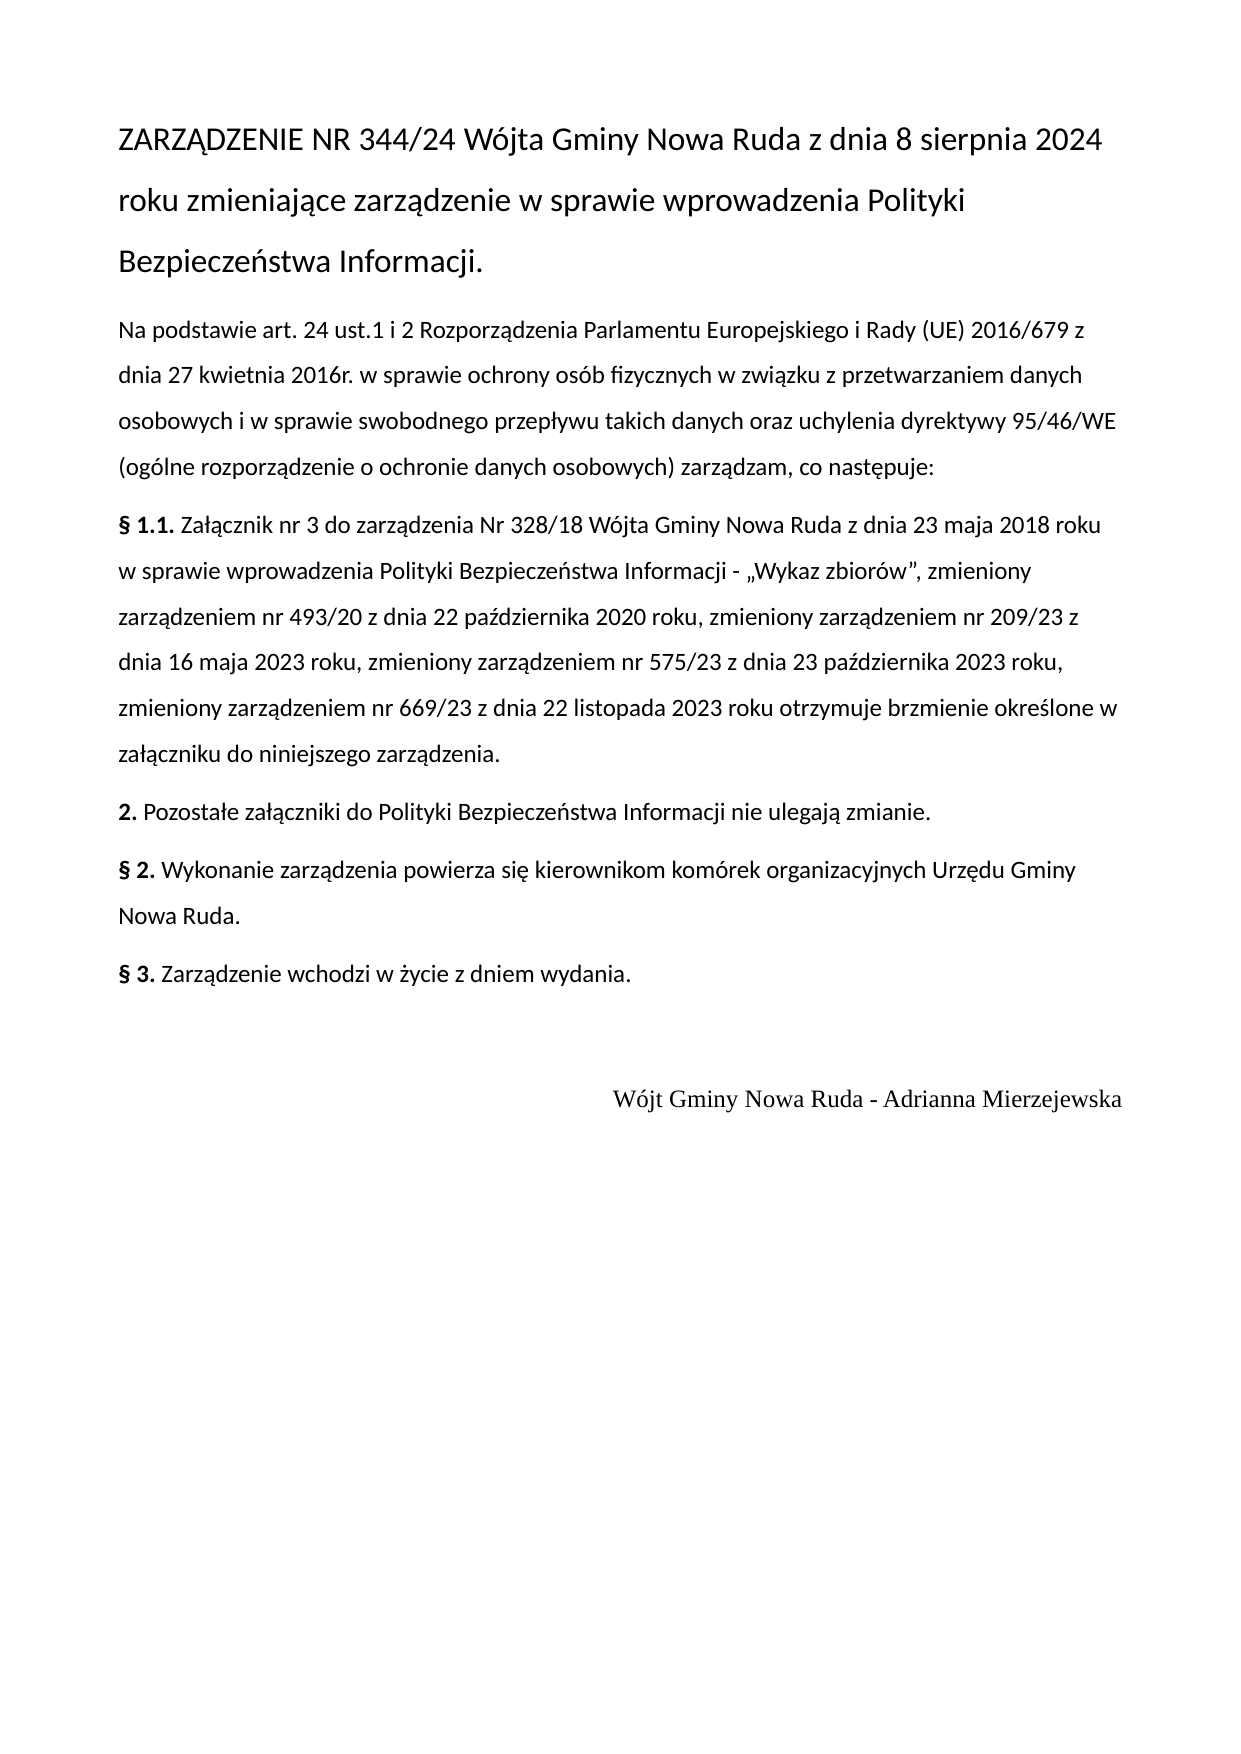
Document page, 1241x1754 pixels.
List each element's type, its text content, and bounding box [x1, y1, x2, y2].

text Na podstawie art. 24 ust.1 i 2 Rozporządzenia Parlamentu Europejskiego i Rady (UE) 2016/679 z dnia 27 kwietnia 2016r. w sprawie ochrony osób fizycznych w związku z przetwarzaniem danych osobowych i w sprawie swobodnego przepływu takich danych oraz uchylenia dyrektywy 95/46/WE (ogólne rozporządzenie o ochronie danych osobowych) zarządzam, co następuje: [118, 314, 1122, 481]
text Wójt Gminy Nowa Ruda - Adrianna Mierzejewska [118, 1084, 1122, 1112]
text § 2. Wykonanie zarządzenia powierza się kierownikom komórek organizacyjnych Urzędu Gminy Nowa Ruda. [118, 854, 1122, 931]
text § 1.1. Załącznik nr 3 do zarządzenia Nr 328/18 Wójta Gminy Nowa Ruda z dnia 23 maja 2018 roku w sprawie wprowadzenia Polityki Bezpieczeństwa Informacji - „Wykaz zbiorów”, zmieniony zarządzeniem nr 493/20 z dnia 22 października 2020 roku, zmieniony zarządzeniem nr 209/23 z dnia 16 maja 2023 roku, zmieniony zarządzeniem nr 575/23 z dnia 23 października 2023 roku, zmieniony zarządzeniem nr 669/23 z dnia 22 listopada 2023 roku otrzymuje brzmienie określone w załączniku do niniejszego zarządzenia. [118, 509, 1122, 768]
text 2. Pozostałe załączniki do Polityki Bezpieczeństwa Informacji nie ulegają zmianie. [118, 796, 1122, 827]
text § 3. Zarządzenie wchodzi w życie z dniem wydania. [118, 958, 1122, 989]
text ZARZĄDZENIE NR 344/24 Wójta Gminy Nowa Ruda z dnia 8 sierpnia 2024 roku zmieniające zarządzenie w sprawie wprowadzenia Polityki Bezpieczeństwa Informacji. [118, 118, 1122, 281]
